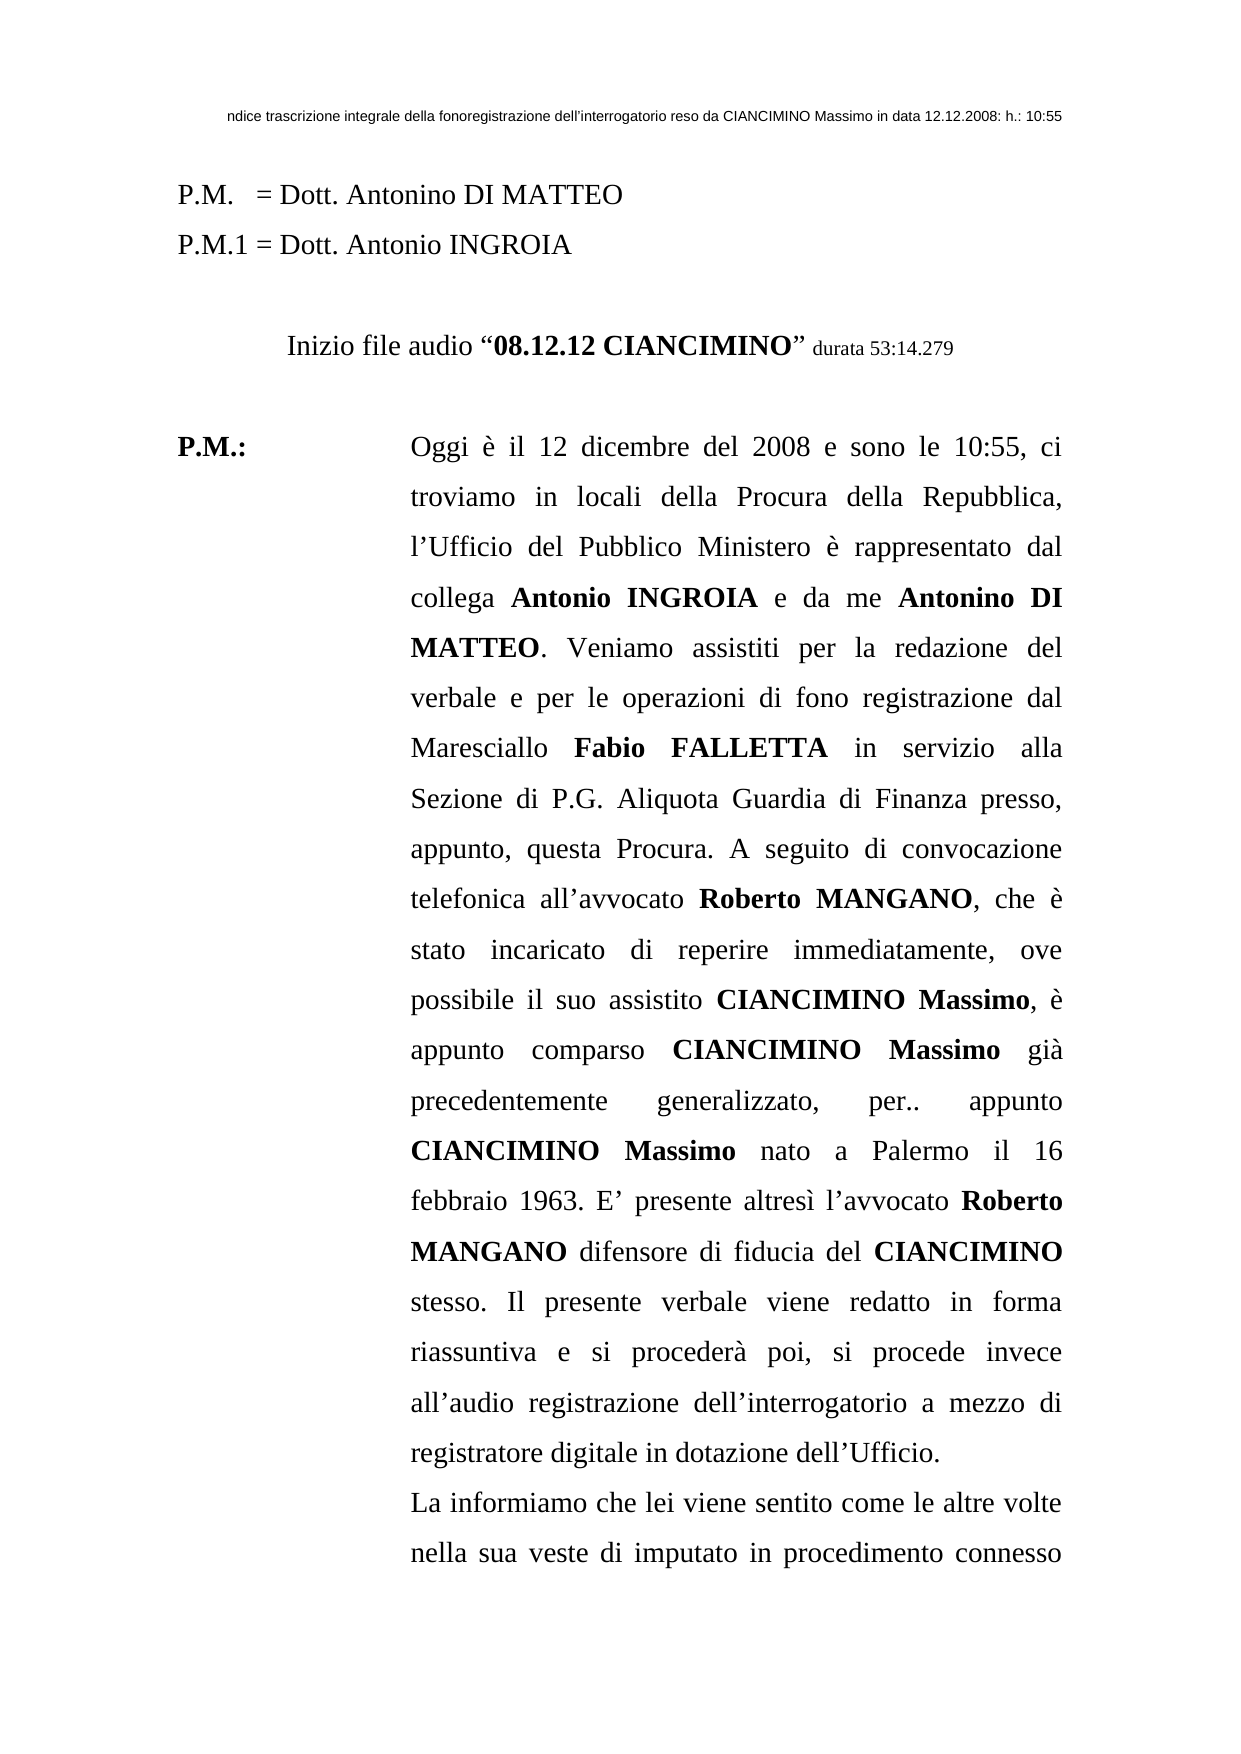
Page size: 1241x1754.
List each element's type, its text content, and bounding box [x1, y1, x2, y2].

text P.M.1 = Dott. Antonio INGROIA [177, 227, 1063, 261]
text P.M. = Dott. Antonino DI MATTEO [177, 177, 1063, 211]
text Inizio file audio “08.12.12 CIANCIMINO” durata 53:14.279 [177, 328, 1063, 362]
text P.M.: Oggi è il 12 dicembre del 2008 e sono le 10:55, ci troviamo in locali della Procura della Repubblica, l’Ufficio del Pubblico Ministero è rappresentato dal collega Antonio INGROIA e da me Antonino DI MATTEO. Veniamo assistiti per la redazione del verbale e per le operazioni di fono registrazione dal Maresciallo Fabio FALLETTA in servizio alla Sezione di P.G. Aliquota Guardia di Finanza presso, appunto, questa Procura. A seguito di convocazione telefonica all’avvocato Roberto MANGANO, che è stato incaricato di reperire immediatamente, ove possibile il suo assistito CIANCIMINO Massimo, è appunto comparso CIANCIMINO Massimo già precedentemente generalizzato, per.. appunto CIANCIMINO Massimo nato a Palermo il 16 febbraio 1963. E’ presente altresì l’avvocato Roberto MANGANO difensore di fiducia del CIANCIMINO stesso. Il presente verbale viene redatto in forma riassuntiva e si procederà poi, si procede invece all’audio registrazione dell’interrogatorio a mezzo di registratore digitale in dotazione dell’Ufficio. [177, 429, 1063, 1468]
text La informiamo che lei viene sentito come le altre volte nella sua veste di imputato in procedimento connesso [177, 1485, 1063, 1569]
